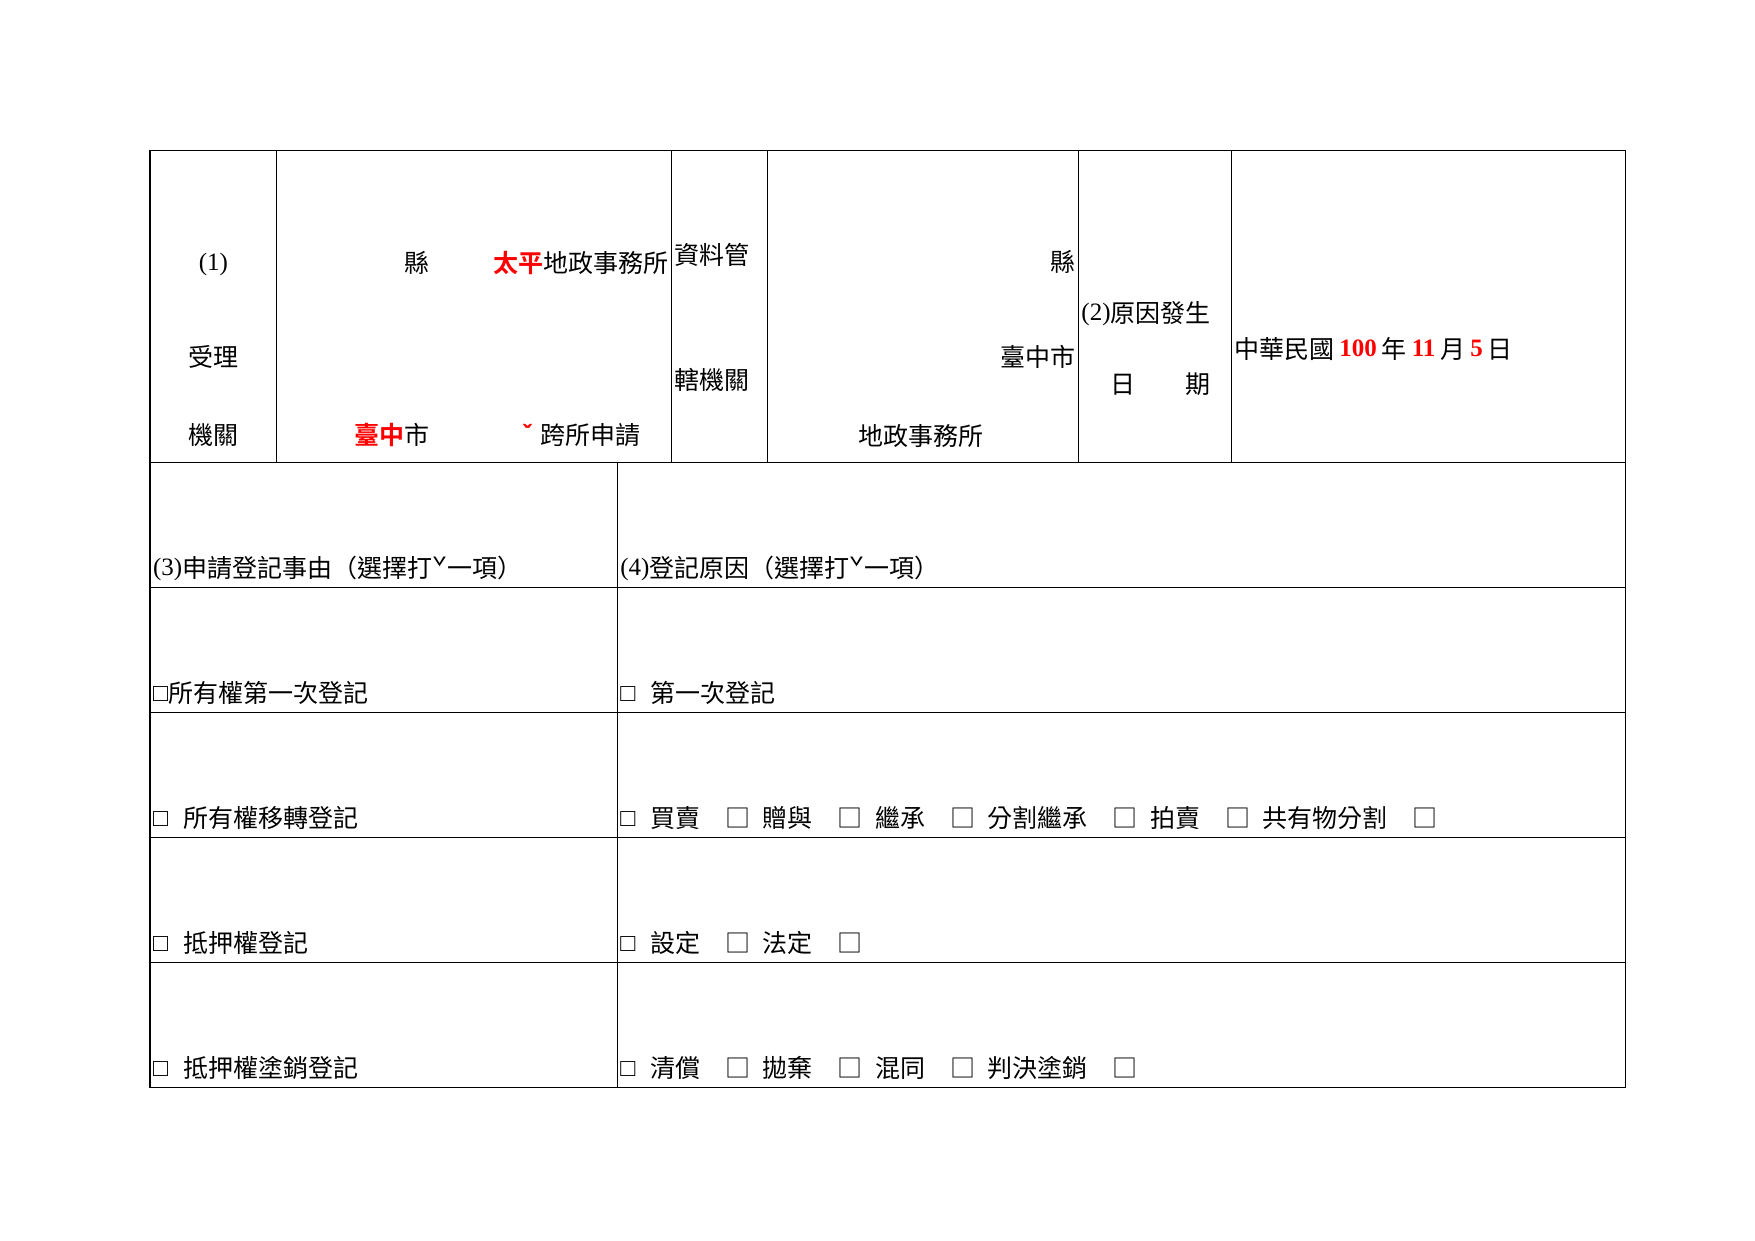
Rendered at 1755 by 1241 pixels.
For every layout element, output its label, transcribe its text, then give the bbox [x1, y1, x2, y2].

table_cell (4)登記原因（選擇打ˇ一項） [618, 463, 1625, 587]
table_cell □ 第一次登記 [618, 588, 1625, 712]
table_cell 縣 臺中市 [277, 151, 432, 462]
table_cell □ 設定 □ 法定 □ [618, 838, 1625, 962]
table_cell □ 所有權移轉登記 [151, 713, 617, 837]
table_cell 中華民國100年11月5日 [1232, 151, 1625, 462]
table_cell (3)申請登記事由（選擇打ˇ一項） [151, 463, 617, 587]
table_cell 太平地政事務所 ˇ跨所申請 [433, 151, 671, 462]
table_cell □所有權第一次登記 [151, 588, 617, 712]
table_cell □ 抵押權塗銷登記 [151, 963, 617, 1087]
table_cell □ 買賣 □ 贈與 □ 繼承 □ 分割繼承 □ 拍賣 □ 共有物分割 □ [618, 713, 1625, 837]
table_cell (2)原因發生 日 期 [1079, 151, 1231, 462]
table_cell □ 抵押權登記 [151, 838, 617, 962]
table_cell 縣 臺中市 地政事務所 [768, 151, 1078, 462]
table_cell □ 清償 □ 拋棄 □ 混同 □ 判決塗銷 □ [618, 963, 1625, 1087]
table_cell 資料管 轄機關 [672, 151, 767, 462]
table_cell (1) 受理 機關 [151, 151, 276, 462]
